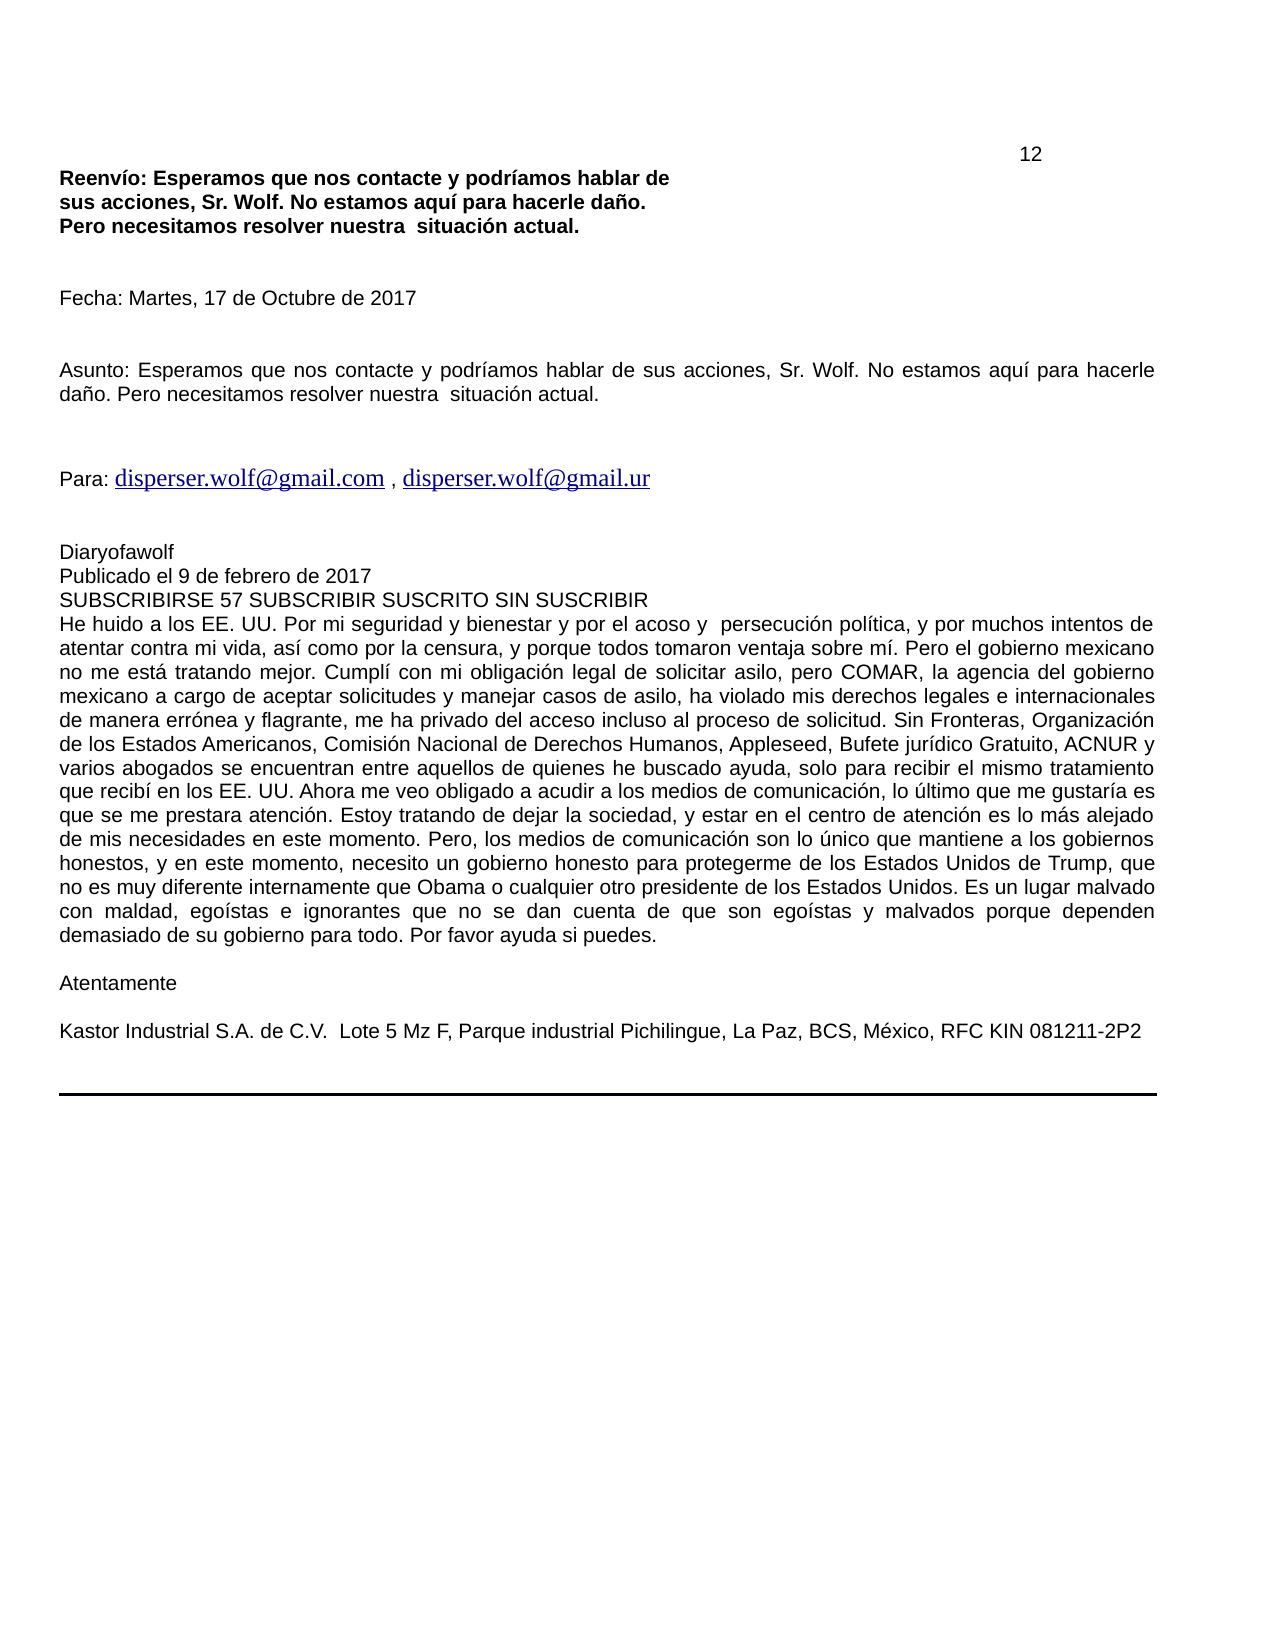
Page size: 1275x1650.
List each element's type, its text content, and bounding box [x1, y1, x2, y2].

text Publicado el 9 de febrero de 2017 [59, 564, 1157, 588]
text Fecha: Martes, 17 de Octubre de 2017 [59, 286, 1157, 310]
text He huido a los EE. UU. Por mi seguridad y bienestar y por el acoso y persecución política, y por muchos intentos de atentar contra mi vida, así como por la censura, y porque todos tomaron ventaja sobre mí. Pero el gobierno mexicano no me está tratando mejor. Cumplí con mi obligación legal de solicitar asilo, pero COMAR, la agencia del gobierno mexicano a cargo de aceptar solicitudes y manejar casos de asilo, ha violado mis derechos legales e internacionales de manera errónea y flagrante, me ha privado del acceso incluso al proceso de solicitud. Sin Fronteras, Organización de los Estados Americanos, Comisión Nacional de Derechos Humanos, Appleseed, Bufete jurídico Gratuito, ACNUR y varios abogados se encuentran entre aquellos de quienes he buscado ayuda, solo para recibir el mismo tratamiento que recibí en los EE. UU. Ahora me veo obligado a acudir a los medios de comunicación, lo último que me gustaría es que se me prestara atención. Estoy tratando de dejar la sociedad, y estar en el centro de atención es lo más alejado de mis necesidades en este momento. Pero, los medios de comunicación son lo único que mantiene a los gobiernos honestos, y en este momento, necesito un gobierno honesto para protegerme de los Estados Unidos de Trump, que no es muy diferente internamente que Obama o cualquier otro presidente de los Estados Unidos. Es un lugar malvado con maldad, egoístas e ignorantes que no se dan cuenta de que son egoístas y malvados porque dependen demasiado de su gobierno para todo. Por favor ayuda si puedes. [59, 612, 1157, 947]
text 12 [59, 142, 1157, 166]
text Asunto: Esperamos que nos contacte y podríamos hablar de sus acciones, Sr. Wolf. No estamos aquí para hacerle daño. Pero necesitamos resolver nuestra situación actual. [59, 358, 1157, 406]
text Pero necesitamos resolver nuestra situación actual. [59, 214, 1157, 238]
text sus acciones, Sr. Wolf. No estamos aquí para hacerle daño. [59, 190, 1157, 214]
text Para: disperser.wolf@gmail.com , disperser.wolf@gmail.ur [59, 463, 1157, 492]
text Reenvío: Esperamos que nos contacte y podríamos hablar de [59, 166, 1157, 190]
text Atentamente [59, 971, 1157, 995]
text SUBSCRIBIRSE 57 SUBSCRIBIR SUSCRITO SIN SUSCRIBIR [59, 588, 1157, 612]
text Diaryofawolf [59, 540, 1157, 564]
text Kastor Industrial S.A. de C.V. Lote 5 Mz F, Parque industrial Pichilingue, La Paz, BCS, México, RFC KIN 081211-2P2 [59, 1019, 1157, 1043]
